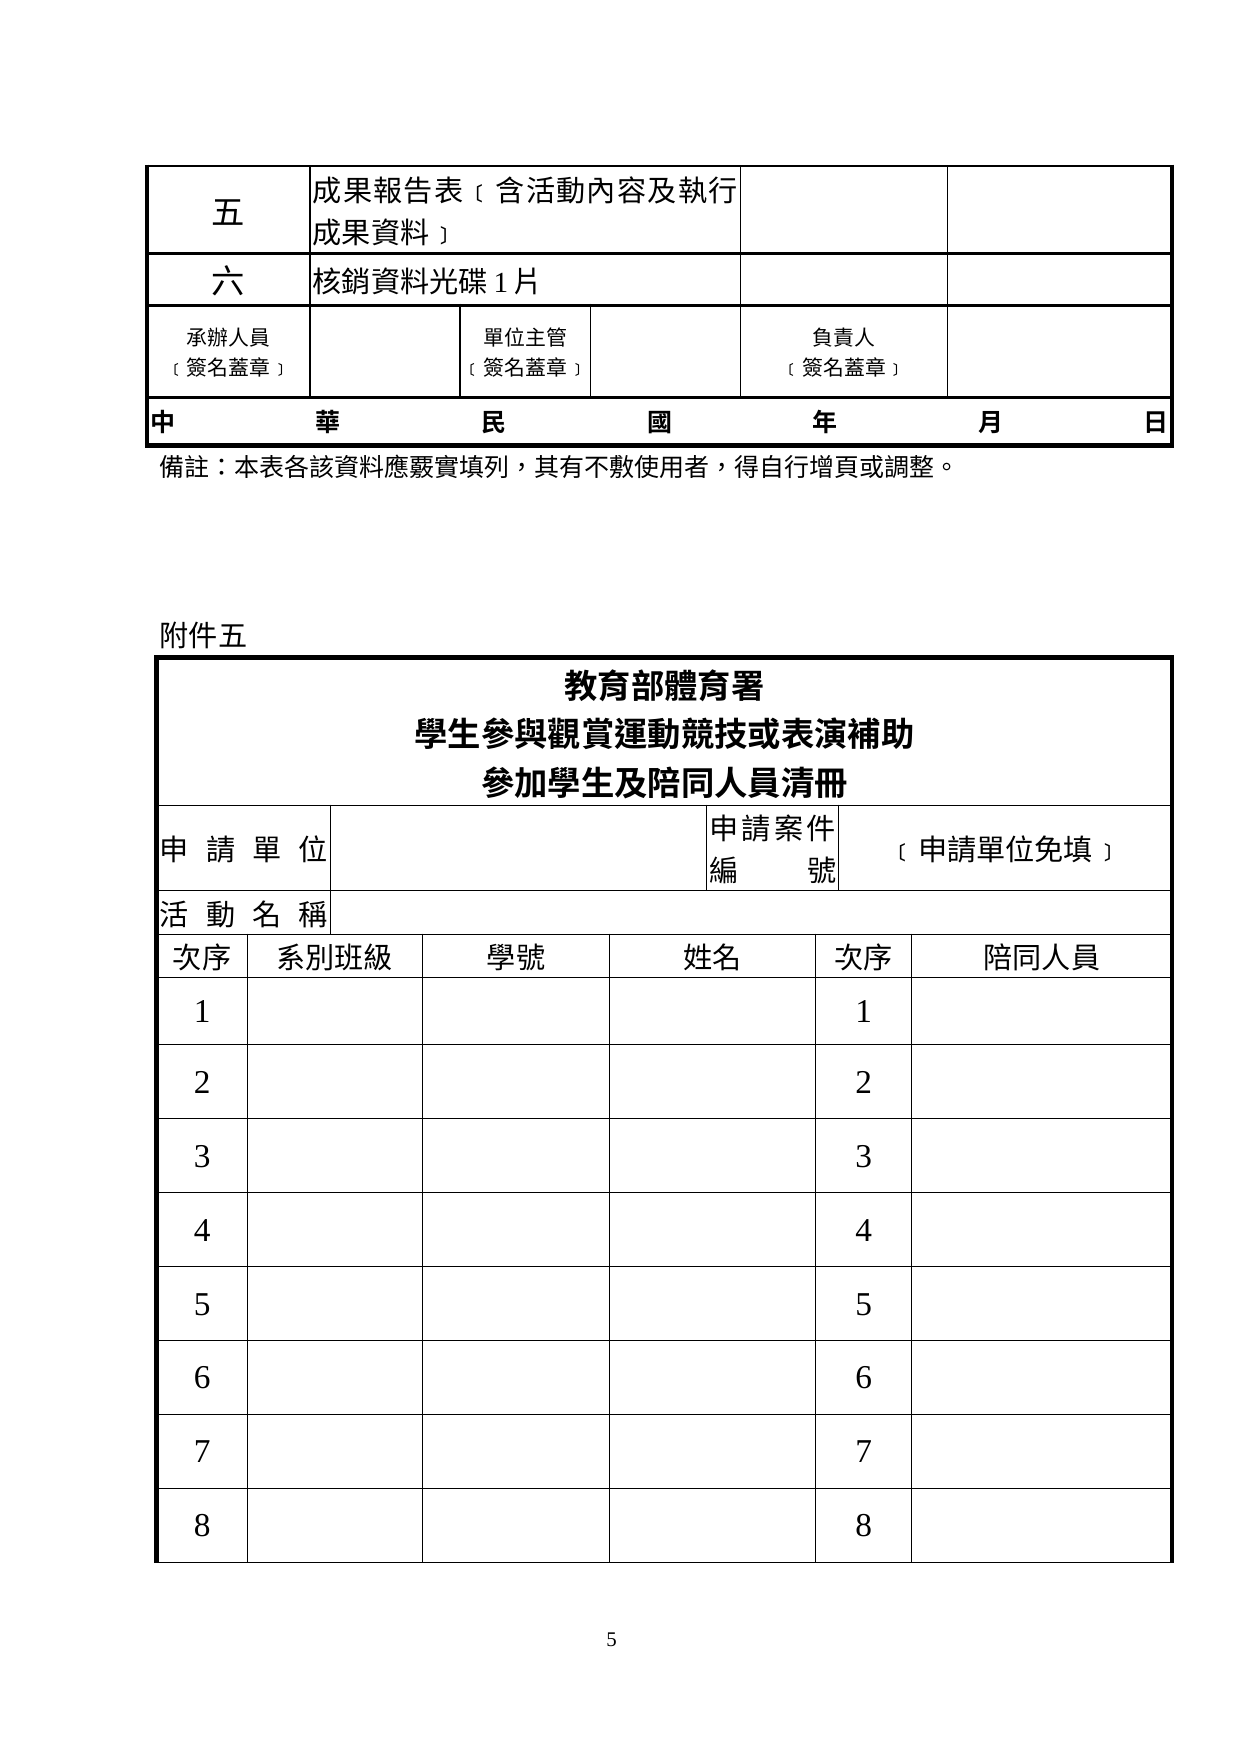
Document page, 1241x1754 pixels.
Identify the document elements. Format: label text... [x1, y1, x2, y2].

table_cell [912, 1267, 1170, 1340]
table_cell [610, 1415, 815, 1488]
table_cell 學號 [423, 935, 609, 977]
table_cell 7 [159, 1415, 247, 1488]
table_cell 單位主管 ﹝簽名蓋章﹞ [461, 307, 590, 396]
table_cell 4 [816, 1193, 911, 1266]
table_cell 6 [816, 1341, 911, 1414]
table_cell 5 [159, 1267, 247, 1340]
table_cell [912, 1415, 1170, 1488]
table_cell [912, 1045, 1170, 1118]
table_cell [610, 1489, 815, 1562]
table_cell 次序 [816, 935, 911, 977]
table_cell 系別班級 [248, 935, 422, 977]
table_cell [248, 1119, 422, 1192]
table_cell 1 [159, 978, 247, 1044]
table_cell 承辦人員 ﹝簽名蓋章﹞ [149, 307, 309, 396]
table_cell 次序 [159, 935, 247, 977]
table_cell 陪同人員 [912, 935, 1170, 977]
table_cell [948, 307, 1170, 396]
table_cell 2 [816, 1045, 911, 1118]
table_cell 活動名稱 [159, 891, 330, 933]
text 備註：本表各該資料應覈實填列，其有不敷使用者，得自行增頁或調整。 [159, 448, 1063, 484]
table_cell [331, 806, 706, 890]
table_cell 成果報告表﹝含活動內容及執行成果資料﹞ [311, 167, 740, 252]
table_cell 1 [816, 978, 911, 1044]
table_cell 核銷資料光碟1片 [311, 255, 740, 303]
table_cell [741, 167, 947, 252]
table_cell ﹝申請單位免填﹞ [839, 806, 1170, 890]
table_cell [610, 1193, 815, 1266]
table_cell 8 [159, 1489, 247, 1562]
table_cell [248, 1045, 422, 1118]
table_cell [912, 1119, 1170, 1192]
table_cell [610, 1267, 815, 1340]
table_cell 申請案件編號 [707, 806, 838, 890]
table_cell 4 [159, 1193, 247, 1266]
table_cell [912, 978, 1170, 1044]
table_cell 五 [149, 167, 309, 252]
table_cell 申請單位 [159, 806, 330, 890]
table_cell [423, 1341, 609, 1414]
table_cell [423, 978, 609, 1044]
text 附件五 [159, 613, 1063, 655]
table_cell [948, 255, 1170, 303]
table_cell 六 [149, 255, 309, 303]
table_cell 7 [816, 1415, 911, 1488]
table_cell 6 [159, 1341, 247, 1414]
table_cell [423, 1415, 609, 1488]
table_cell 5 [816, 1267, 911, 1340]
table_cell [610, 1341, 815, 1414]
table_cell [741, 255, 947, 303]
table_cell 中華民國年月日 [149, 399, 1170, 443]
table_cell 姓名 [610, 935, 815, 977]
table_cell [248, 1489, 422, 1562]
table_cell [423, 1119, 609, 1192]
table_cell 3 [159, 1119, 247, 1192]
table_cell [248, 978, 422, 1044]
table_cell [912, 1489, 1170, 1562]
table_cell [248, 1415, 422, 1488]
table_cell [248, 1267, 422, 1340]
table_header 教育部體育署 學生參與觀賞運動競技或表演補助 參加學生及陪同人員清冊 [159, 660, 1170, 804]
table_cell [331, 891, 1170, 933]
table_cell [423, 1267, 609, 1340]
table_cell [248, 1341, 422, 1414]
table_cell 8 [816, 1489, 911, 1562]
table_cell [423, 1489, 609, 1562]
table_cell [948, 167, 1170, 252]
table_cell [423, 1045, 609, 1118]
table_cell 2 [159, 1045, 247, 1118]
table_cell 負責人 ﹝簽名蓋章﹞ [741, 307, 947, 396]
table_cell [912, 1193, 1170, 1266]
table_cell 3 [816, 1119, 911, 1192]
table_cell [610, 1045, 815, 1118]
table_cell [610, 1119, 815, 1192]
table_cell [311, 307, 459, 396]
table_cell [610, 978, 815, 1044]
table_cell [423, 1193, 609, 1266]
table_cell [248, 1193, 422, 1266]
table_cell [912, 1341, 1170, 1414]
table_cell [591, 307, 740, 396]
